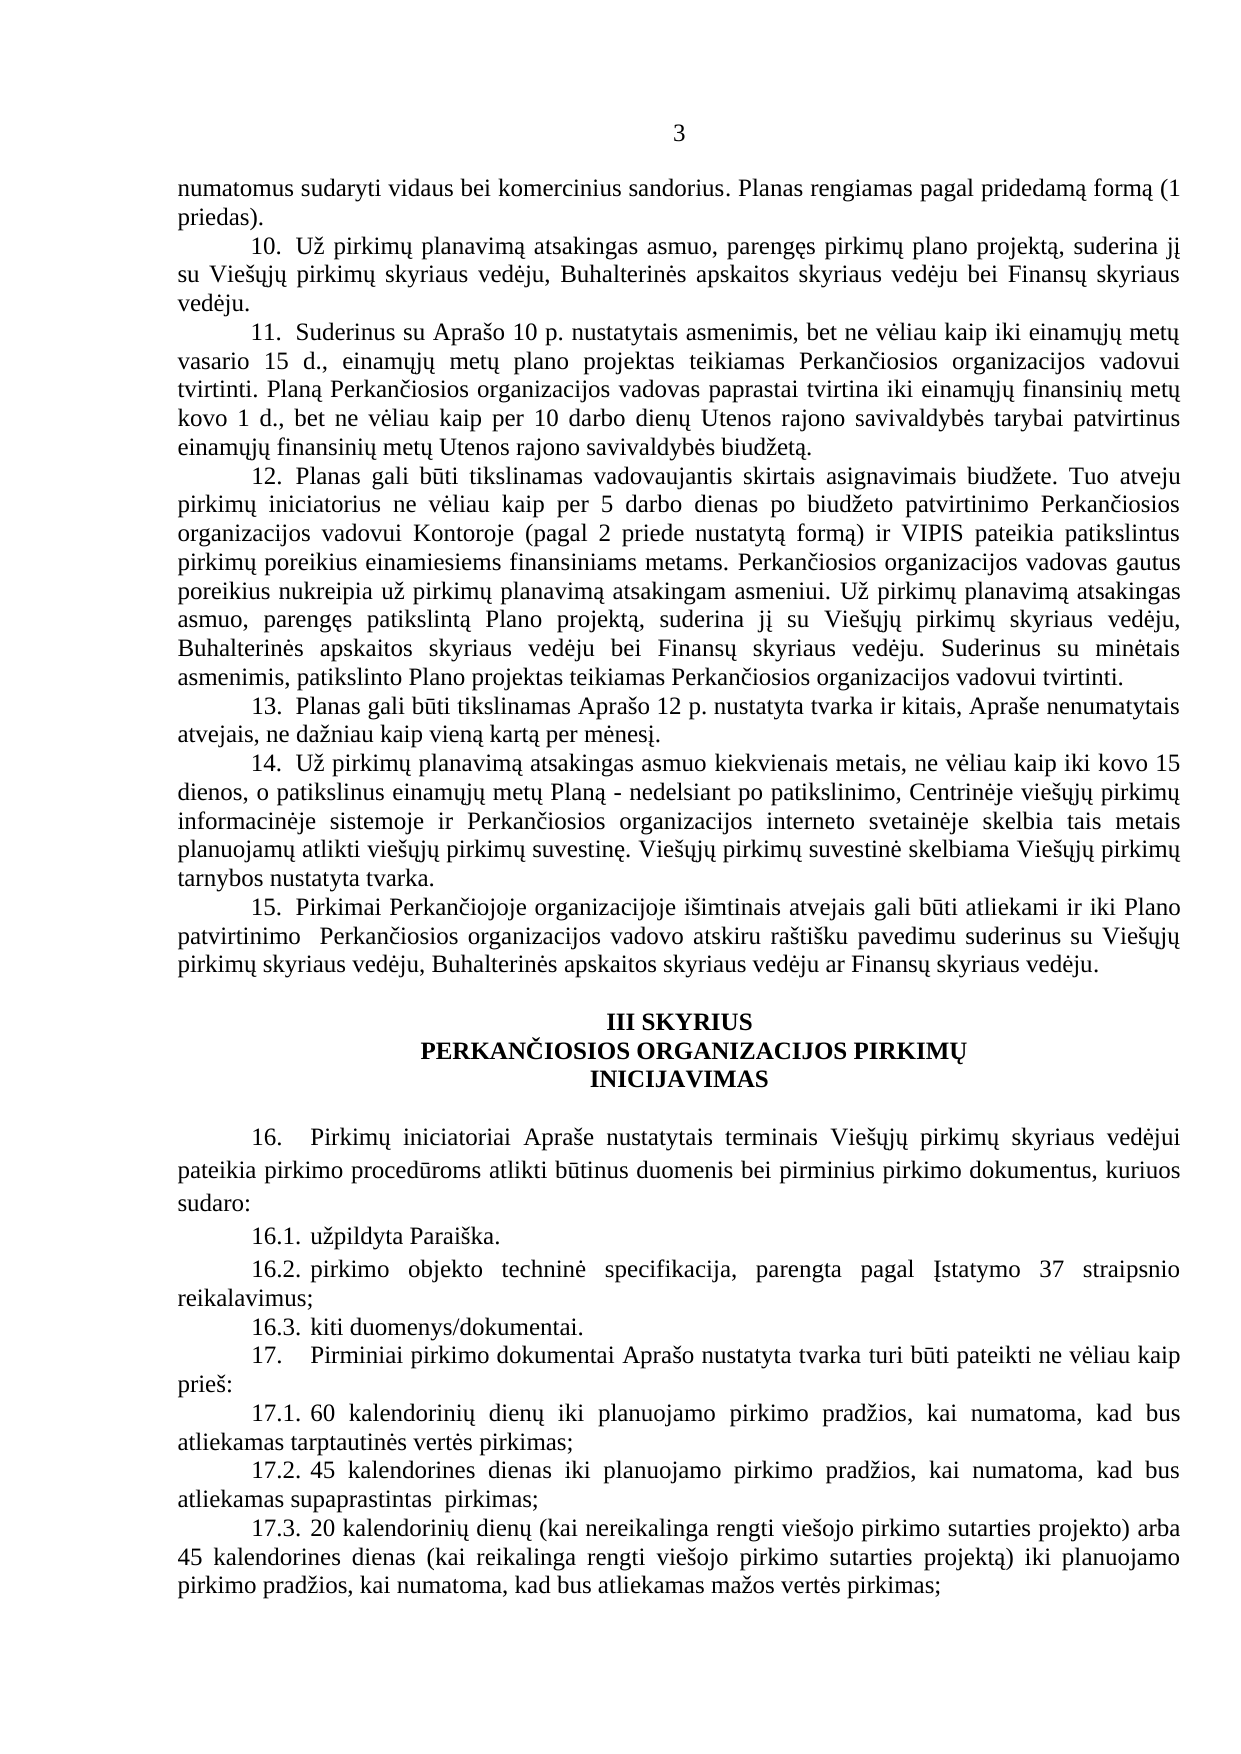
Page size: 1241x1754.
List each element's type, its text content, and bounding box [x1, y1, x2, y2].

text PERKANČIOSIOS ORGANIZACIJOS PIRKIMŲ [207, 1036, 1181, 1064]
text 16. Pirkimų iniciatoriai Apraše nustatytais terminais Viešųjų pirkimų skyriaus vedėjui pateikia pirkimo procedūroms atlikti būtinus duomenis bei pirminius pirkimo dokumentus, kuriuos sudaro: [177, 1122, 1181, 1217]
text 17.2. 45 kalendorines dienas iki planuojamo pirkimo pradžios, kai numatoma, kad bus atliekamas supaprastintas pirkimas; [177, 1455, 1181, 1513]
text 17.3. 20 kalendorinių dienų (kai nereikalinga rengti viešojo pirkimo sutarties projekto) arba 45 kalendorines dienas (kai reikalinga rengti viešojo pirkimo sutarties projektą) iki planuojamo pirkimo pradžios, kai numatoma, kad bus atliekamas mažos vertės pirkimas; [177, 1513, 1181, 1599]
text 10. Už pirkimų planavimą atsakingas asmuo, parengęs pirkimų plano projektą, suderina jį su Viešųjų pirkimų skyriaus vedėju, Buhalterinės apskaitos skyriaus vedėju bei Finansų skyriaus vedėju. [177, 231, 1181, 317]
text 17. Pirminiai pirkimo dokumentai Aprašo nustatyta tvarka turi būti pateikti ne vėliau kaip prieš: [177, 1340, 1181, 1398]
text 15. Pirkimai Perkančiojoje organizacijoje išimtinais atvejais gali būti atliekami ir iki Plano patvirtinimo Perkančiosios organizacijos vadovo atskiru raštišku pavedimu suderinus su Viešųjų pirkimų skyriaus vedėju, Buhalterinės apskaitos skyriaus vedėju ar Finansų skyriaus vedėju. [177, 892, 1181, 978]
text numatomus sudaryti vidaus bei komercinius sandorius. Planas rengiamas pagal pridedamą formą (1 priedas). [177, 173, 1181, 231]
text 13. Planas gali būti tikslinamas Aprašo 12 p. nustatyta tvarka ir kitais, Apraše nenumatytais atvejais, ne dažniau kaip vieną kartą per mėnesį. [177, 691, 1181, 748]
text 16.3. kiti duomenys/dokumentai. [177, 1312, 1181, 1340]
text III SKYRIUS [177, 1007, 1181, 1036]
text 12. Planas gali būti tikslinamas vadovaujantis skirtais asignavimais biudžete. Tuo atveju pirkimų iniciatorius ne vėliau kaip per 5 darbo dienas po biudžeto patvirtinimo Perkančiosios organizacijos vadovui Kontoroje (pagal 2 priede nustatytą formą) ir VIPIS pateikia patikslintus pirkimų poreikius einamiesiems finansiniams metams. Perkančiosios organizacijos vadovas gautus poreikius nukreipia už pirkimų planavimą atsakingam asmeniui. Už pirkimų planavimą atsakingas asmuo, parengęs patikslintą Plano projektą, suderina jį su Viešųjų pirkimų skyriaus vedėju, Buhalterinės apskaitos skyriaus vedėju bei Finansų skyriaus vedėju. Suderinus su minėtais asmenimis, patikslinto Plano projektas teikiamas Perkančiosios organizacijos vadovui tvirtinti. [177, 461, 1181, 691]
text INICIJAVIMAS [177, 1064, 1181, 1093]
text 16.2. pirkimo objekto techninė specifikacija, parengta pagal Įstatymo 37 straipsnio reikalavimus; [177, 1254, 1181, 1312]
text 14. Už pirkimų planavimą atsakingas asmuo kiekvienais metais, ne vėliau kaip iki kovo 15 dienos, o patikslinus einamųjų metų Planą - nedelsiant po patikslinimo, Centrinėje viešųjų pirkimų informacinėje sistemoje ir Perkančiosios organizacijos interneto svetainėje skelbia tais metais planuojamų atlikti viešųjų pirkimų suvestinę. Viešųjų pirkimų suvestinė skelbiama Viešųjų pirkimų tarnybos nustatyta tvarka. [177, 748, 1181, 892]
text 16.1. užpildyta Paraiška. [251, 1221, 1181, 1250]
text 11. Suderinus su Aprašo 10 p. nustatytais asmenimis, bet ne vėliau kaip iki einamųjų metų vasario 15 d., einamųjų metų plano projektas teikiamas Perkančiosios organizacijos vadovui tvirtinti. Planą Perkančiosios organizacijos vadovas paprastai tvirtina iki einamųjų finansinių metų kovo 1 d., bet ne vėliau kaip per 10 darbo dienų Utenos rajono savivaldybės tarybai patvirtinus einamųjų finansinių metų Utenos rajono savivaldybės biudžetą. [177, 317, 1181, 461]
text 17.1. 60 kalendorinių dienų iki planuojamo pirkimo pradžios, kai numatoma, kad bus atliekamas tarptautinės vertės pirkimas; [177, 1398, 1181, 1455]
